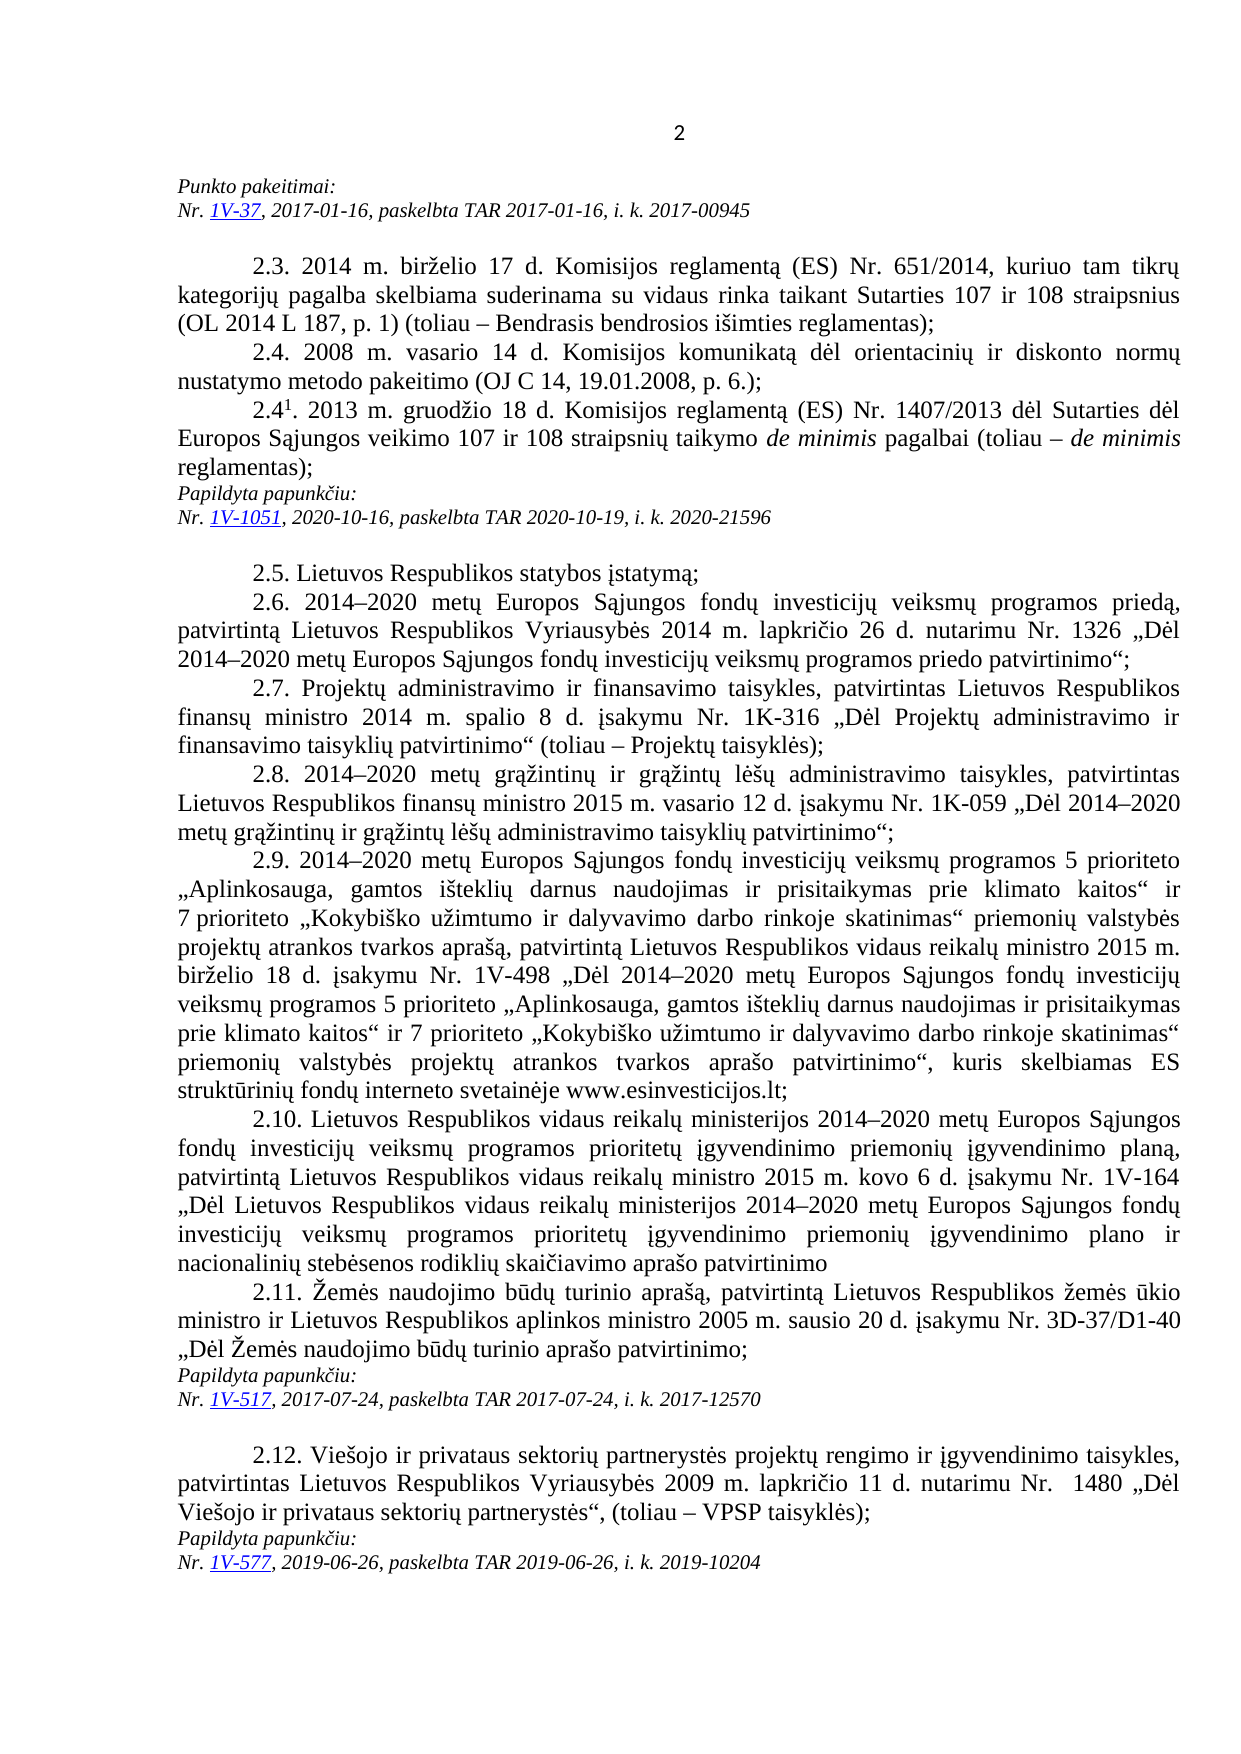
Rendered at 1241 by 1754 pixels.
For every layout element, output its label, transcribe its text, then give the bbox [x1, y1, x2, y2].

text 2.5. Lietuvos Respublikos statybos įstatymą; [177, 558, 1181, 587]
text 2.7. Projektų administravimo ir finansavimo taisykles, patvirtintas Lietuvos Respublikos finansų ministro 2014 m. spalio 8 d. įsakymu Nr. 1K-316 „Dėl Projektų administravimo ir finansavimo taisyklių patvirtinimo“ (toliau – Projektų taisyklės); [177, 673, 1181, 759]
text Nr. 1V-517, 2017-07-24, paskelbta TAR 2017-07-24, i. k. 2017-12570 [177, 1387, 1181, 1411]
text 2.3. 2014 m. birželio 17 d. Komisijos reglamentą (ES) Nr. 651/2014, kuriuo tam tikrų kategorijų pagalba skelbiama suderinama su vidaus rinka taikant Sutarties 107 ir 108 straipsnius (OL 2014 L 187, p. 1) (toliau – Bendrasis bendrosios išimties reglamentas); [177, 251, 1181, 337]
text 2.9. 2014–2020 metų Europos Sąjungos fondų investicijų veiksmų programos 5 prioriteto „Aplinkosauga, gamtos išteklių darnus naudojimas ir prisitaikymas prie klimato kaitos“ ir 7 prioriteto „Kokybiško užimtumo ir dalyvavimo darbo rinkoje skatinimas“ priemonių valstybės projektų atrankos tvarkos aprašą, patvirtintą Lietuvos Respublikos vidaus reikalų ministro 2015 m. birželio 18 d. įsakymu Nr. 1V-498 „Dėl 2014–2020 metų Europos Sąjungos fondų investicijų veiksmų programos 5 prioriteto „Aplinkosauga, gamtos išteklių darnus naudojimas ir prisitaikymas prie klimato kaitos“ ir 7 prioriteto „Kokybiško užimtumo ir dalyvavimo darbo rinkoje skatinimas“ priemonių valstybės projektų atrankos tvarkos aprašo patvirtinimo“, kuris skelbiamas ES struktūrinių fondų interneto svetainėje www.esinvesticijos.lt; [177, 845, 1181, 1104]
text Papildyta papunkčiu: [177, 1526, 1181, 1550]
text Nr. 1V-577, 2019-06-26, paskelbta TAR 2019-06-26, i. k. 2019-10204 [177, 1550, 1181, 1574]
text Nr. 1V-37, 2017-01-16, paskelbta TAR 2017-01-16, i. k. 2017-00945 [177, 198, 1181, 222]
text Papildyta papunkčiu: [177, 1363, 1181, 1387]
text 2.10. Lietuvos Respublikos vidaus reikalų ministerijos 2014–2020 metų Europos Sąjungos fondų investicijų veiksmų programos prioritetų įgyvendinimo priemonių įgyvendinimo planą, patvirtintą Lietuvos Respublikos vidaus reikalų ministro 2015 m. kovo 6 d. įsakymu Nr. 1V-164 „Dėl Lietuvos Respublikos vidaus reikalų ministerijos 2014–2020 metų Europos Sąjungos fondų investicijų veiksmų programos prioritetų įgyvendinimo priemonių įgyvendinimo plano ir nacionalinių stebėsenos rodiklių skaičiavimo aprašo patvirtinimo [177, 1104, 1181, 1277]
text 2.41. 2013 m. gruodžio 18 d. Komisijos reglamentą (ES) Nr. 1407/2013 dėl Sutarties dėl Europos Sąjungos veikimo 107 ir 108 straipsnių taikymo de minimis pagalbai (toliau – de minimis reglamentas); [177, 395, 1181, 481]
text 2.4. 2008 m. vasario 14 d. Komisijos komunikatą dėl orientacinių ir diskonto normų nustatymo metodo pakeitimo (OJ C 14, 19.01.2008, p. 6.); [177, 337, 1181, 395]
text Punkto pakeitimai: [177, 174, 1181, 198]
text Nr. 1V-1051, 2020-10-16, paskelbta TAR 2020-10-19, i. k. 2020-21596 [177, 505, 1181, 529]
text 2.8. 2014–2020 metų grąžintinų ir grąžintų lėšų administravimo taisykles, patvirtintas Lietuvos Respublikos finansų ministro 2015 m. vasario 12 d. įsakymu Nr. 1K-059 „Dėl 2014–2020 metų grąžintinų ir grąžintų lėšų administravimo taisyklių patvirtinimo“; [177, 759, 1181, 845]
text Papildyta papunkčiu: [177, 481, 1181, 505]
text 2.6. 2014–2020 metų Europos Sąjungos fondų investicijų veiksmų programos priedą, patvirtintą Lietuvos Respublikos Vyriausybės 2014 m. lapkričio 26 d. nutarimu Nr. 1326 „Dėl 2014–2020 metų Europos Sąjungos fondų investicijų veiksmų programos priedo patvirtinimo“; [177, 587, 1181, 673]
text 2.12. Viešojo ir privataus sektorių partnerystės projektų rengimo ir įgyvendinimo taisykles, patvirtintas Lietuvos Respublikos Vyriausybės 2009 m. lapkričio 11 d. nutarimu Nr. 1480 „Dėl Viešojo ir privataus sektorių partnerystės“, (toliau – VPSP taisyklės); [177, 1440, 1181, 1526]
text 2.11. Žemės naudojimo būdų turinio aprašą, patvirtintą Lietuvos Respublikos žemės ūkio ministro ir Lietuvos Respublikos aplinkos ministro 2005 m. sausio 20 d. įsakymu Nr. 3D-37/D1-40 „Dėl Žemės naudojimo būdų turinio aprašo patvirtinimo; [177, 1277, 1181, 1363]
